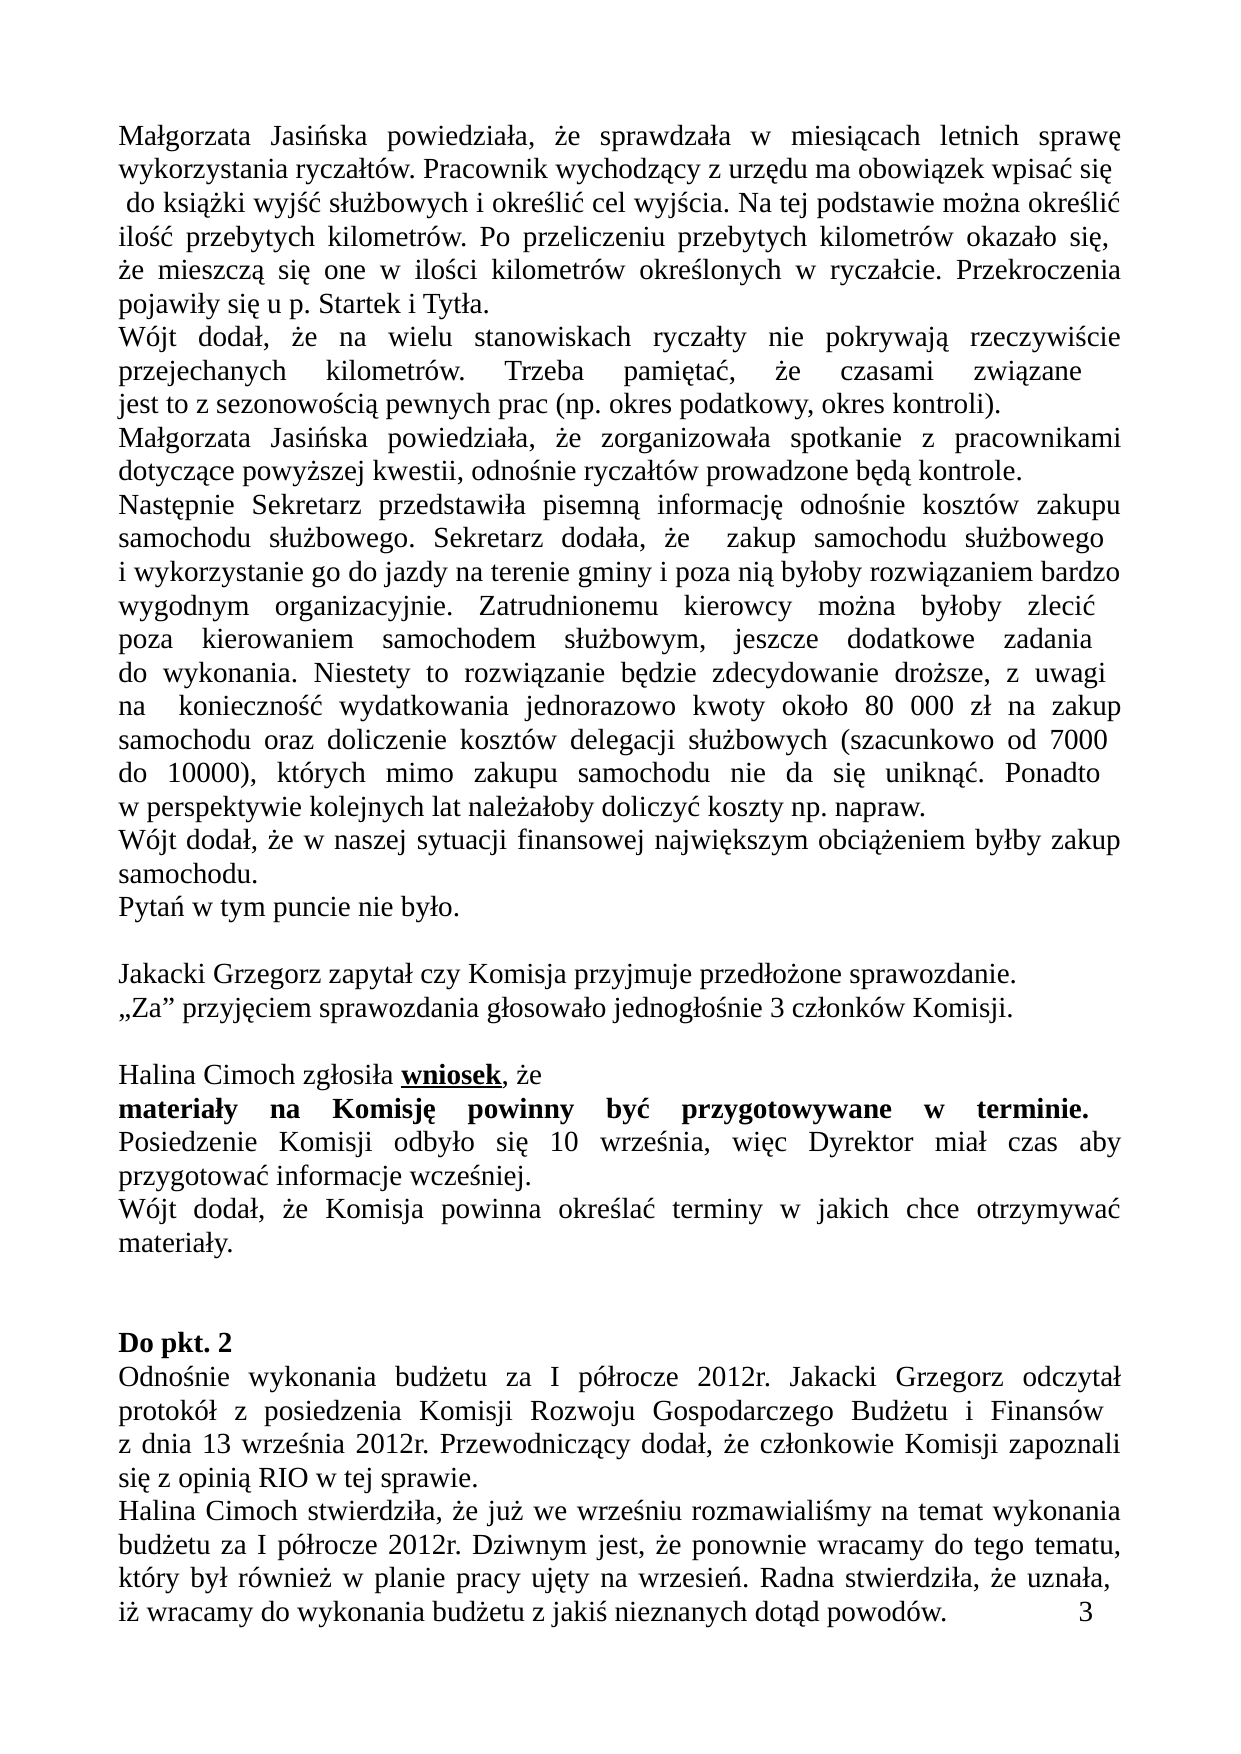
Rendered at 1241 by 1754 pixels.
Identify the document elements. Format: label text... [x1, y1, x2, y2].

text Jakacki Grzegorz zapytał czy Komisja przyjmuje przedłożone sprawozdanie. [118, 957, 1122, 990]
text materiały na Komisję powinny być przygotowywane w terminie. Posiedzenie Komisji odbyło się 10 września, więc Dyrektor miał czas aby przygotować informacje wcześniej. [118, 1091, 1122, 1191]
text Odnośnie wykonania budżetu za I półrocze 2012r. Jakacki Grzegorz odczytał protokół z posiedzenia Komisji Rozwoju Gospodarczego Budżetu i Finansów z dnia 13 września 2012r. Przewodniczący dodał, że członkowie Komisji zapoznali się z opinią RIO w tej sprawie. [118, 1359, 1122, 1493]
text Wójt dodał, że Komisja powinna określać terminy w jakich chce otrzymywać materiały. [118, 1191, 1122, 1258]
text do książki wyjść służbowych i określić cel wyjścia. Na tej podstawie można określić ilość przebytych kilometrów. Po przeliczeniu przebytych kilometrów okazało się, że mieszczą się one w ilości kilometrów określonych w ryczałcie. Przekroczenia pojawiły się u p. Startek i Tytła. [118, 185, 1122, 319]
text Do pkt. 2 [118, 1326, 1122, 1359]
text Małgorzata Jasińska powiedziała, że sprawdzała w miesiącach letnich sprawę wykorzystania ryczałtów. Pracownik wychodzący z urzędu ma obowiązek wpisać się [118, 118, 1122, 185]
text Halina Cimoch stwierdziła, że już we wrześniu rozmawialiśmy na temat wykonania budżetu za I półrocze 2012r. Dziwnym jest, że ponownie wracamy do tego tematu, który był również w planie pracy ujęty na wrzesień. Radna stwierdziła, że uznała, iż wracamy do wykonania budżetu z jakiś nieznanych dotąd powodów. 6 [118, 1493, 1122, 1627]
text Wójt dodał, że w naszej sytuacji finansowej największym obciążeniem byłby zakup samochodu. [118, 822, 1122, 889]
text Pytań w tym puncie nie było. [118, 889, 1122, 923]
text Wójt dodał, że na wielu stanowiskach ryczałty nie pokrywają rzeczywiście przejechanych kilometrów. Trzeba pamiętać, że czasami związane jest to z sezonowością pewnych prac (np. okres podatkowy, okres kontroli). [118, 319, 1122, 420]
text Małgorzata Jasińska powiedziała, że zorganizowała spotkanie z pracownikami dotyczące powyższej kwestii, odnośnie ryczałtów prowadzone będą kontrole. [118, 420, 1122, 487]
text Następnie Sekretarz przedstawiła pisemną informację odnośnie kosztów zakupu samochodu służbowego. Sekretarz dodała, że zakup samochodu służbowego i wykorzystanie go do jazdy na terenie gminy i poza nią byłoby rozwiązaniem bardzo wygodnym organizacyjnie. Zatrudnionemu kierowcy można byłoby zlecić poza kierowaniem samochodem służbowym, jeszcze dodatkowe zadania do wykonania. Niestety to rozwiązanie będzie zdecydowanie droższe, z uwagi na konieczność wydatkowania jednorazowo kwoty około 80 000 zł na zakup samochodu oraz doliczenie kosztów delegacji służbowych (szacunkowo od 7000 do 10000), których mimo zakupu samochodu nie da się uniknąć. Ponadto w perspektywie kolejnych lat należałoby doliczyć koszty np. napraw. [118, 487, 1122, 822]
text Halina Cimoch zgłosiła wniosek, że [118, 1057, 1122, 1091]
text „Za” przyjęciem sprawozdania głosowało jednogłośnie 3 członków Komisji. [118, 990, 1122, 1024]
